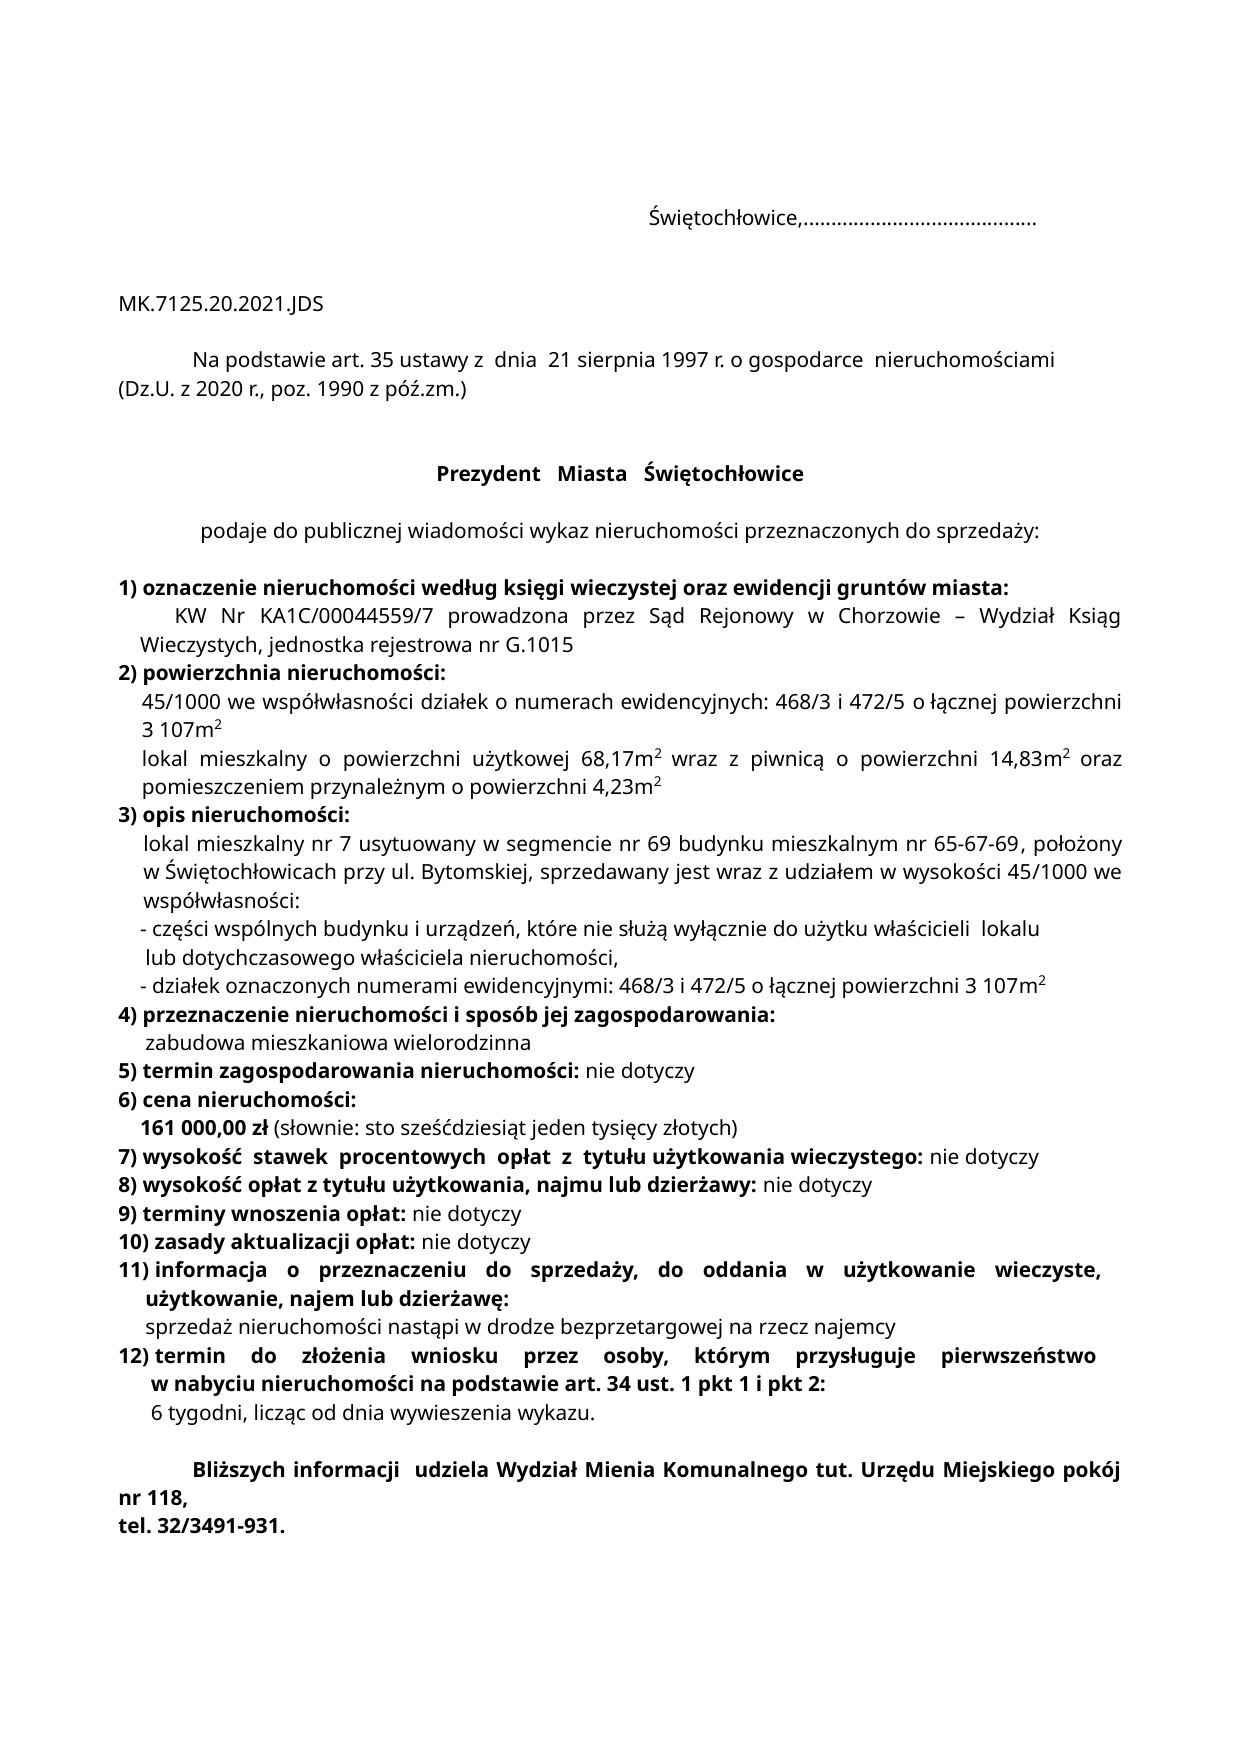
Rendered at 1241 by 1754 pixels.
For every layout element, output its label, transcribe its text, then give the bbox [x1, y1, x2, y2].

text podaje do publicznej wiadomości wykaz nieruchomości przeznaczonych do sprzedaży: [118, 516, 1122, 545]
text 2) powierzchnia nieruchomości: [118, 658, 1122, 687]
text 45/1000 we współwłasności działek o numerach ewidencyjnych: 468/3 i 472/5 o łącznej powierzchni 3 107m2 [142, 687, 1122, 744]
text 4) przeznaczenie nieruchomości i sposób jej zagospodarowania: [118, 1000, 1122, 1028]
text KW Nr KA1C/00044559/7 prowadzona przez Sąd Rejonowy w Chorzowie – Wydział Ksiąg Wieczystych, jednostka rejestrowa nr G.1015 [118, 602, 1122, 658]
text Na podstawie art. 35 ustawy z dnia 21 sierpnia 1997 r. o gospodarce nieruchomościami [118, 346, 1122, 374]
text zabudowa mieszkaniowa wielorodzinna [118, 1028, 1122, 1057]
text lub dotychczasowego właściciela nieruchomości, [118, 943, 1122, 971]
text (Dz.U. z 2020 r., poz. 1990 z póź.zm.) [118, 374, 1122, 402]
text tel. 32/3491-931. [118, 1512, 1122, 1540]
text 1) oznaczenie nieruchomości według księgi wieczystej oraz ewidencji gruntów miasta: [118, 573, 1122, 602]
text MK.7125.20.2021.JDS [118, 289, 1122, 317]
text 7) wysokość stawek procentowych opłat z tytułu użytkowania wieczystego: nie dotyczy [118, 1142, 1122, 1170]
text 9) terminy wnoszenia opłat: nie dotyczy [118, 1199, 1122, 1227]
text 161 000,00 zł (słownie: sto sześćdziesiąt jeden tysięcy złotych) [118, 1113, 1122, 1142]
text Świętochłowice,.......................................... [643, 203, 1122, 232]
text 5) termin zagospodarowania nieruchomości: nie dotyczy [118, 1057, 1122, 1085]
text Bliższych informacji udziela Wydział Mienia Komunalnego tut. Urzędu Miejskiego pokój nr 118, [118, 1455, 1122, 1512]
text Prezydent Miasta Świętochłowice [118, 459, 1122, 488]
text 10) zasady aktualizacji opłat: nie dotyczy [118, 1227, 1122, 1256]
text 12) termin do złożenia wniosku przez osoby, którym przysługuje pierwszeństwo w nabyciu nieruchomości na podstawie art. 34 ust. 1 pkt 1 i pkt 2: [118, 1341, 1122, 1398]
text 6 tygodni, licząc od dnia wywieszenia wykazu. [118, 1398, 1122, 1426]
text 6) cena nieruchomości: [118, 1085, 1122, 1113]
text lokal mieszkalny nr 7 usytuowany w segmencie nr 69 budynku mieszkalnym nr 65-67-69, położony w Świętochłowicach przy ul. Bytomskiej, sprzedawany jest wraz z udziałem w wysokości 45/1000 we współwłasności: [143, 829, 1122, 914]
text - części wspólnych budynku i urządzeń, które nie służą wyłącznie do użytku właścicieli lokalu [118, 914, 1122, 943]
text 11) informacja o przeznaczeniu do sprzedaży, do oddania w użytkowanie wieczyste, użytkowanie, najem lub dzierżawę: [118, 1256, 1122, 1312]
text 3) opis nieruchomości: [118, 801, 1122, 829]
text 8) wysokość opłat z tytułu użytkowania, najmu lub dzierżawy: nie dotyczy [118, 1170, 1122, 1199]
text sprzedaż nieruchomości nastąpi w drodze bezprzetargowej na rzecz najemcy [118, 1312, 1122, 1341]
text - działek oznaczonych numerami ewidencyjnymi: 468/3 i 472/5 o łącznej powierzchni 3 107m2 [118, 971, 1122, 1000]
text lokal mieszkalny o powierzchni użytkowej 68,17m2 wraz z piwnicą o powierzchni 14,83m2 oraz pomieszczeniem przynależnym o powierzchni 4,23m2 [142, 744, 1122, 801]
